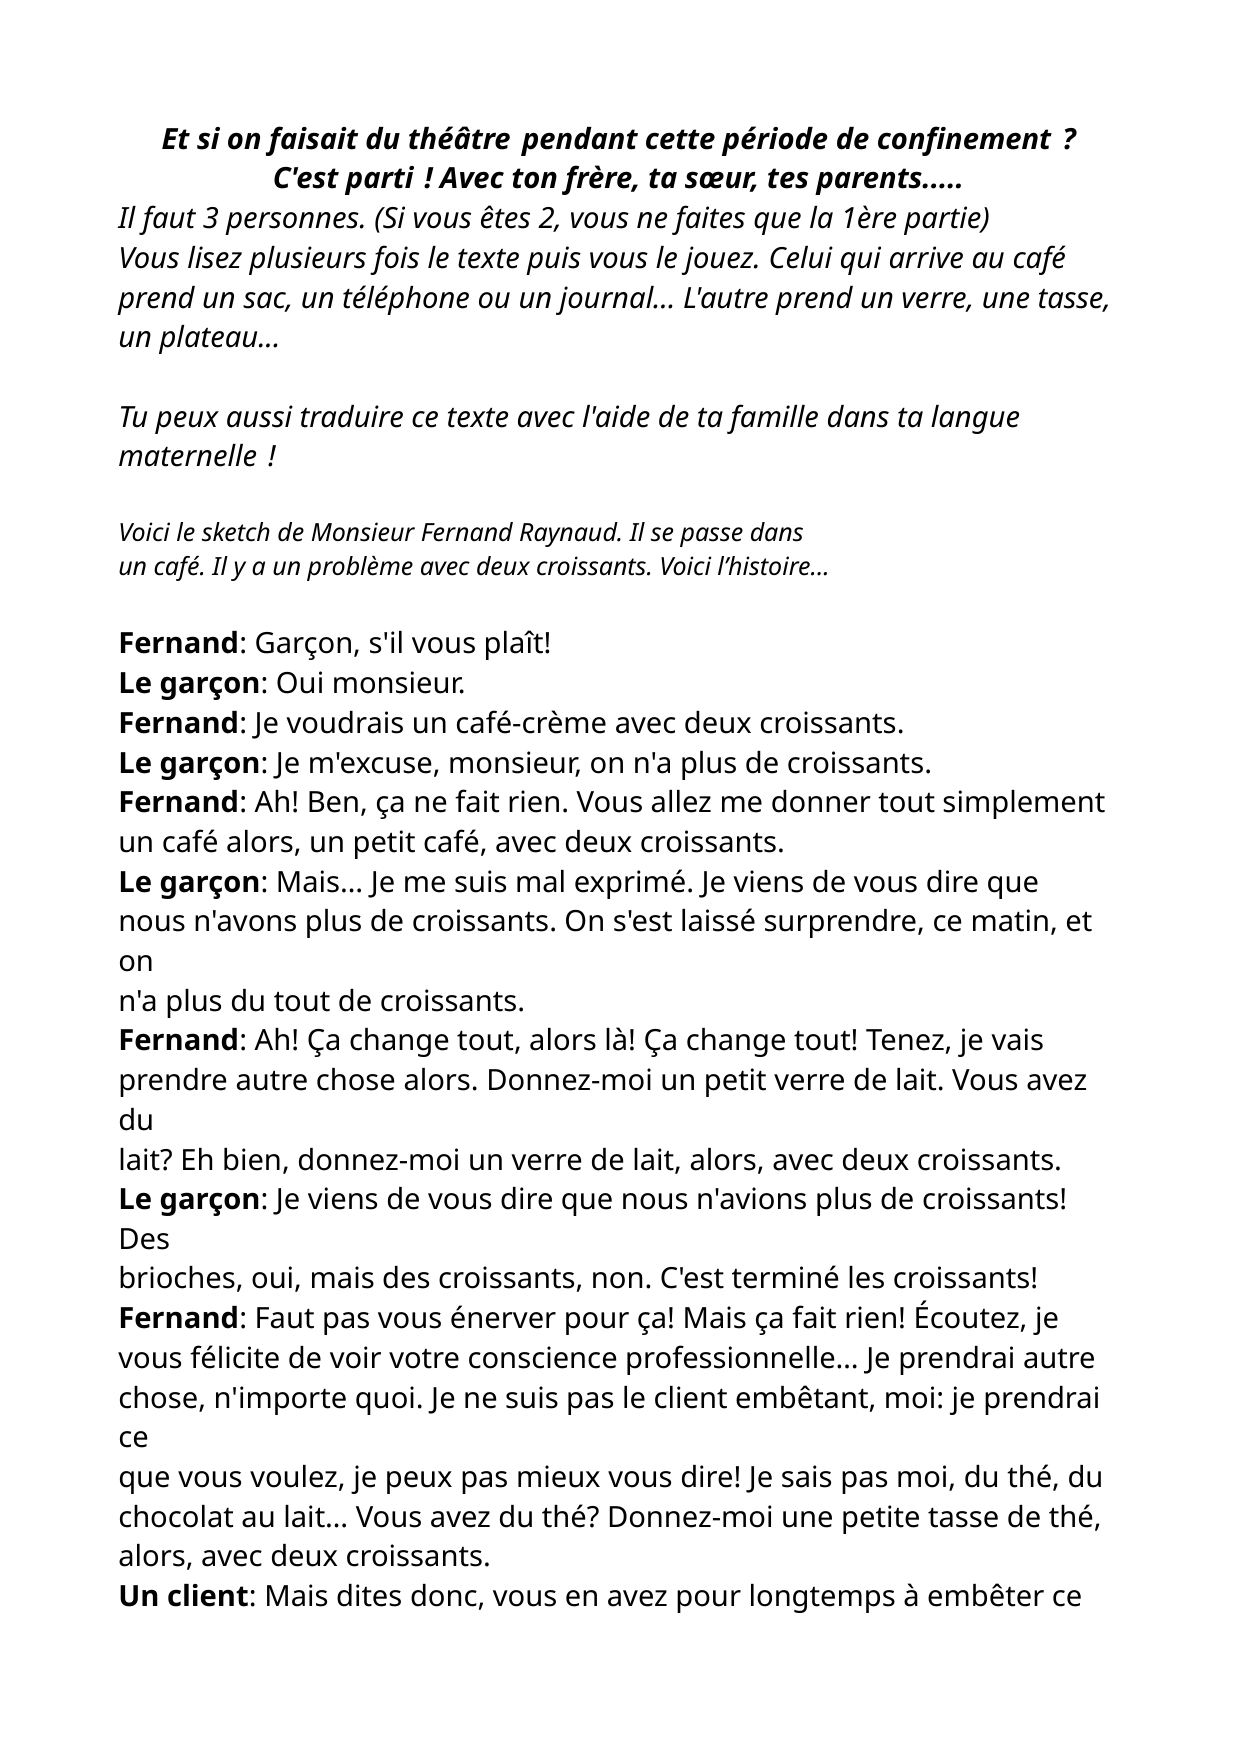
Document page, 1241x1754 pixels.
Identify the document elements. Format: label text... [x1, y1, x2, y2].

text Fernand: Ah! Ça change tout, alors là! Ça change tout! Tenez, je vais [118, 1020, 1122, 1059]
text Et si on faisait du théâtre pendant cette période de confinement ? [118, 118, 1122, 158]
text un café alors, un petit café, avec deux croissants. [118, 821, 1122, 861]
text que vous voulez, je peux pas mieux vous dire! Je sais pas moi, du thé, du [118, 1456, 1122, 1496]
text Le garçon: Oui monsieur. [118, 662, 1122, 702]
text Un client: Mais dites donc, vous en avez pour longtemps à embêter ce [118, 1575, 1122, 1615]
text brioches, oui, mais des croissants, non. C'est terminé les croissants! [118, 1258, 1122, 1297]
text Fernand: Ah! Ben, ça ne fait rien. Vous allez me donner tout simplement [118, 782, 1122, 821]
text Vous lisez plusieurs fois le texte puis vous le jouez. Celui qui arrive au café prend un sac, un téléphone ou un journal... L'autre prend un verre, une tasse, un plateau... [118, 237, 1122, 356]
text lait? Eh bien, donnez-moi un verre de lait, alors, avec deux croissants. [118, 1139, 1122, 1178]
text Fernand: Faut pas vous énerver pour ça! Mais ça fait rien! Écoutez, je [118, 1297, 1122, 1337]
text Fernand: Je voudrais un café-crème avec deux croissants. [118, 702, 1122, 742]
text Le garçon: Mais… Je me suis mal exprimé. Je viens de vous dire que [118, 861, 1122, 901]
text Voici le sketch de Monsieur Fernand Raynaud. Il se passe dans [118, 515, 1122, 549]
text Le garçon: Je viens de vous dire que nous n'avions plus de croissants! Des [118, 1178, 1122, 1258]
text chocolat au lait… Vous avez du thé? Donnez-moi une petite tasse de thé, [118, 1496, 1122, 1536]
text C'est parti ! Avec ton frère, ta sœur, tes parents..... [118, 158, 1122, 197]
text Le garçon: Je m'excuse, monsieur, on n'a plus de croissants. [118, 742, 1122, 782]
text Tu peux aussi traduire ce texte avec l'aide de ta famille dans ta langue maternelle ! [118, 396, 1122, 475]
text Il faut 3 personnes. (Si vous êtes 2, vous ne faites que la 1ère partie) [118, 197, 1122, 237]
text chose, n'importe quoi. Je ne suis pas le client embêtant, moi: je prendrai ce [118, 1377, 1122, 1456]
text alors, avec deux croissants. [118, 1536, 1122, 1575]
text un café. Il y a un problème avec deux croissants. Voici l’histoire... [118, 549, 1122, 583]
text n'a plus du tout de croissants. [118, 980, 1122, 1020]
text Fernand: Garçon, s'il vous plaît! [118, 623, 1122, 662]
text prendre autre chose alors. Donnez-moi un petit verre de lait. Vous avez du [118, 1059, 1122, 1139]
text nous n'avons plus de croissants. On s'est laissé surprendre, ce matin, et on [118, 901, 1122, 980]
text vous félicite de voir votre conscience professionnelle… Je prendrai autre [118, 1337, 1122, 1377]
